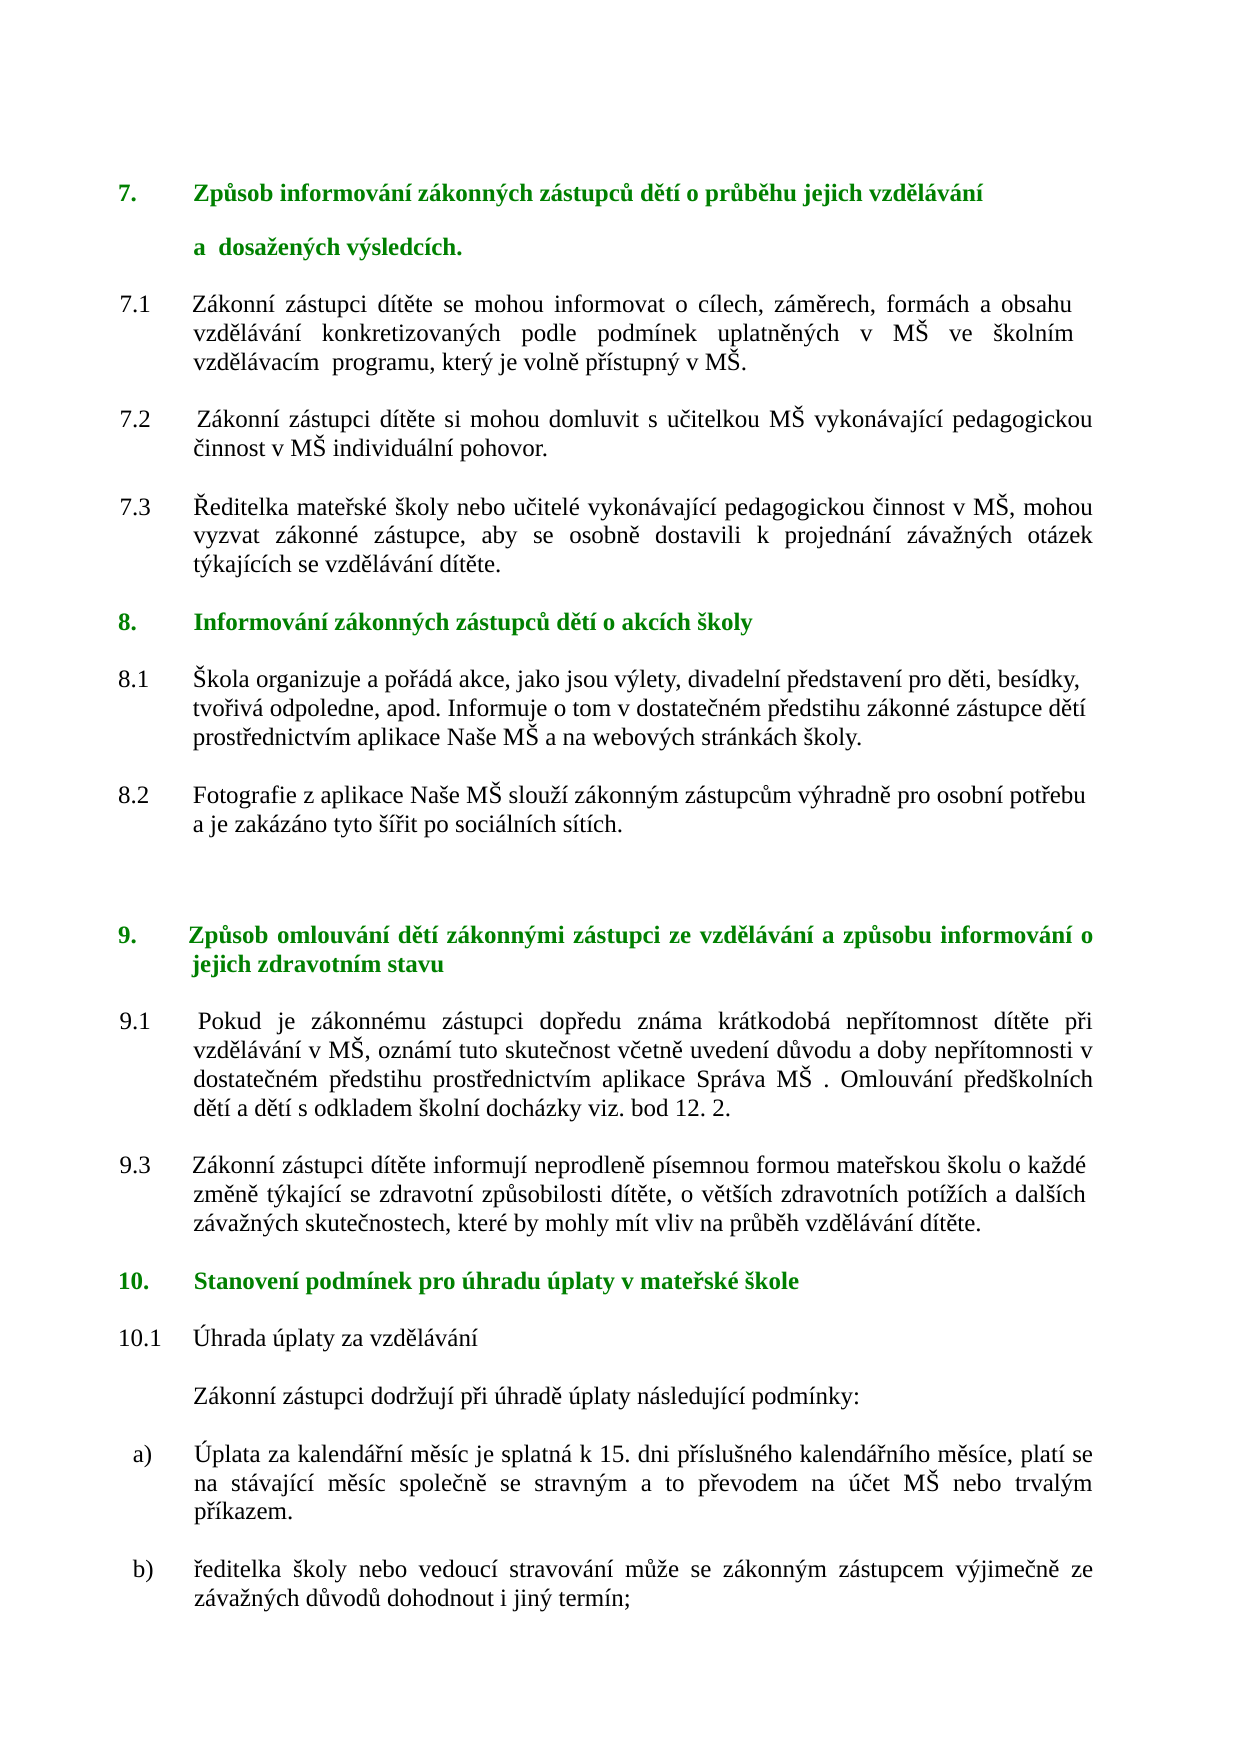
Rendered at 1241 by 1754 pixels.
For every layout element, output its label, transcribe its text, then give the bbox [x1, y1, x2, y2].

list ředitelka školy nebo vedoucí stravování může se zákonným zástupcem výjimečně ze závažných důvodů dohodnout i jiný termín; [133, 1554, 1094, 1612]
list Úplata za kalendářní měsíc je splatná k 15. dni příslušného kalendářního měsíce, platí se na stávající měsíc společně se stravným a to převodem na účet MŠ nebo trvalým příkazem. [133, 1439, 1094, 1525]
subtitle 9. Způsob omlouvání dětí zákonnými zástupci ze vzdělávání a způsobu informování o jejich zdravotním stavu [118, 920, 1094, 978]
text 10.1 Úhrada úplaty za vzdělávání [118, 1323, 1094, 1352]
subtitle 10. Stanovení podmínek pro úhradu úplaty v mateřské škole [118, 1266, 1094, 1294]
subtitle a dosažených výsledcích. [193, 232, 1094, 261]
text 9.3 Zákonní zástupci dítěte informují neprodleně písemnou formou mateřskou školu o každé změně týkající se zdravotní způsobilosti dítěte, o větších zdravotních potížích a dalších závažných skutečnostech, které by mohly mít vliv na průběh vzdělávání dítěte. [119, 1150, 1087, 1237]
text 7. Způsob informování zákonných zástupců dětí o průběhu jejich vzdělávání [118, 178, 1094, 207]
text 7.3 Ředitelka mateřské školy nebo učitelé vykonávající pedagogickou činnost v MŠ, mohou vyzvat zákonné zástupce, aby se osobně dostavili k projednání závažných otázek týkajících se vzdělávání dítěte. [119, 492, 1094, 578]
subtitle 8. Informování zákonných zástupců dětí o akcích školy [118, 607, 1094, 636]
text Zákonní zástupci dodržují při úhradě úplaty následující podmínky: [193, 1381, 1094, 1410]
text 7.2 Zákonní zástupci dítěte si mohou domluvit s učitelkou MŠ vykonávající pedagogickou činnost v MŠ individuální pohovor. [119, 404, 1094, 462]
text 9.1 Pokud je zákonnému zástupci dopředu známa krátkodobá nepřítomnost dítěte při vzdělávání v MŠ, oznámí tuto skutečnost včetně uvedení důvodu a doby nepřítomnosti v dostatečném předstihu prostřednictvím aplikace Správa MŠ . Omlouvání předškolních dětí a dětí s odkladem školní docházky viz. bod 12. 2. [119, 1006, 1094, 1121]
text 8.2 Fotografie z aplikace Naše MŠ slouží zákonným zástupcům výhradně pro osobní potřebu a je zakázáno tyto šířit po sociálních sítích. [118, 780, 1094, 838]
text 8.1 Škola organizuje a pořádá akce, jako jsou výlety, divadelní představení pro děti, besídky, tvořivá odpoledne, apod. Informuje o tom v dostatečném předstihu zákonné zástupce dětí prostřednictvím aplikace Naše MŠ a na webových stránkách školy. [118, 664, 1094, 751]
text 7.1 Zákonní zástupci dítěte se mohou informovat o cílech, záměrech, formách a obsahu vzdělávání konkretizovaných podle podmínek uplatněných v MŠ ve školním vzdělávacím programu, který je volně přístupný v MŠ. [119, 289, 1074, 376]
